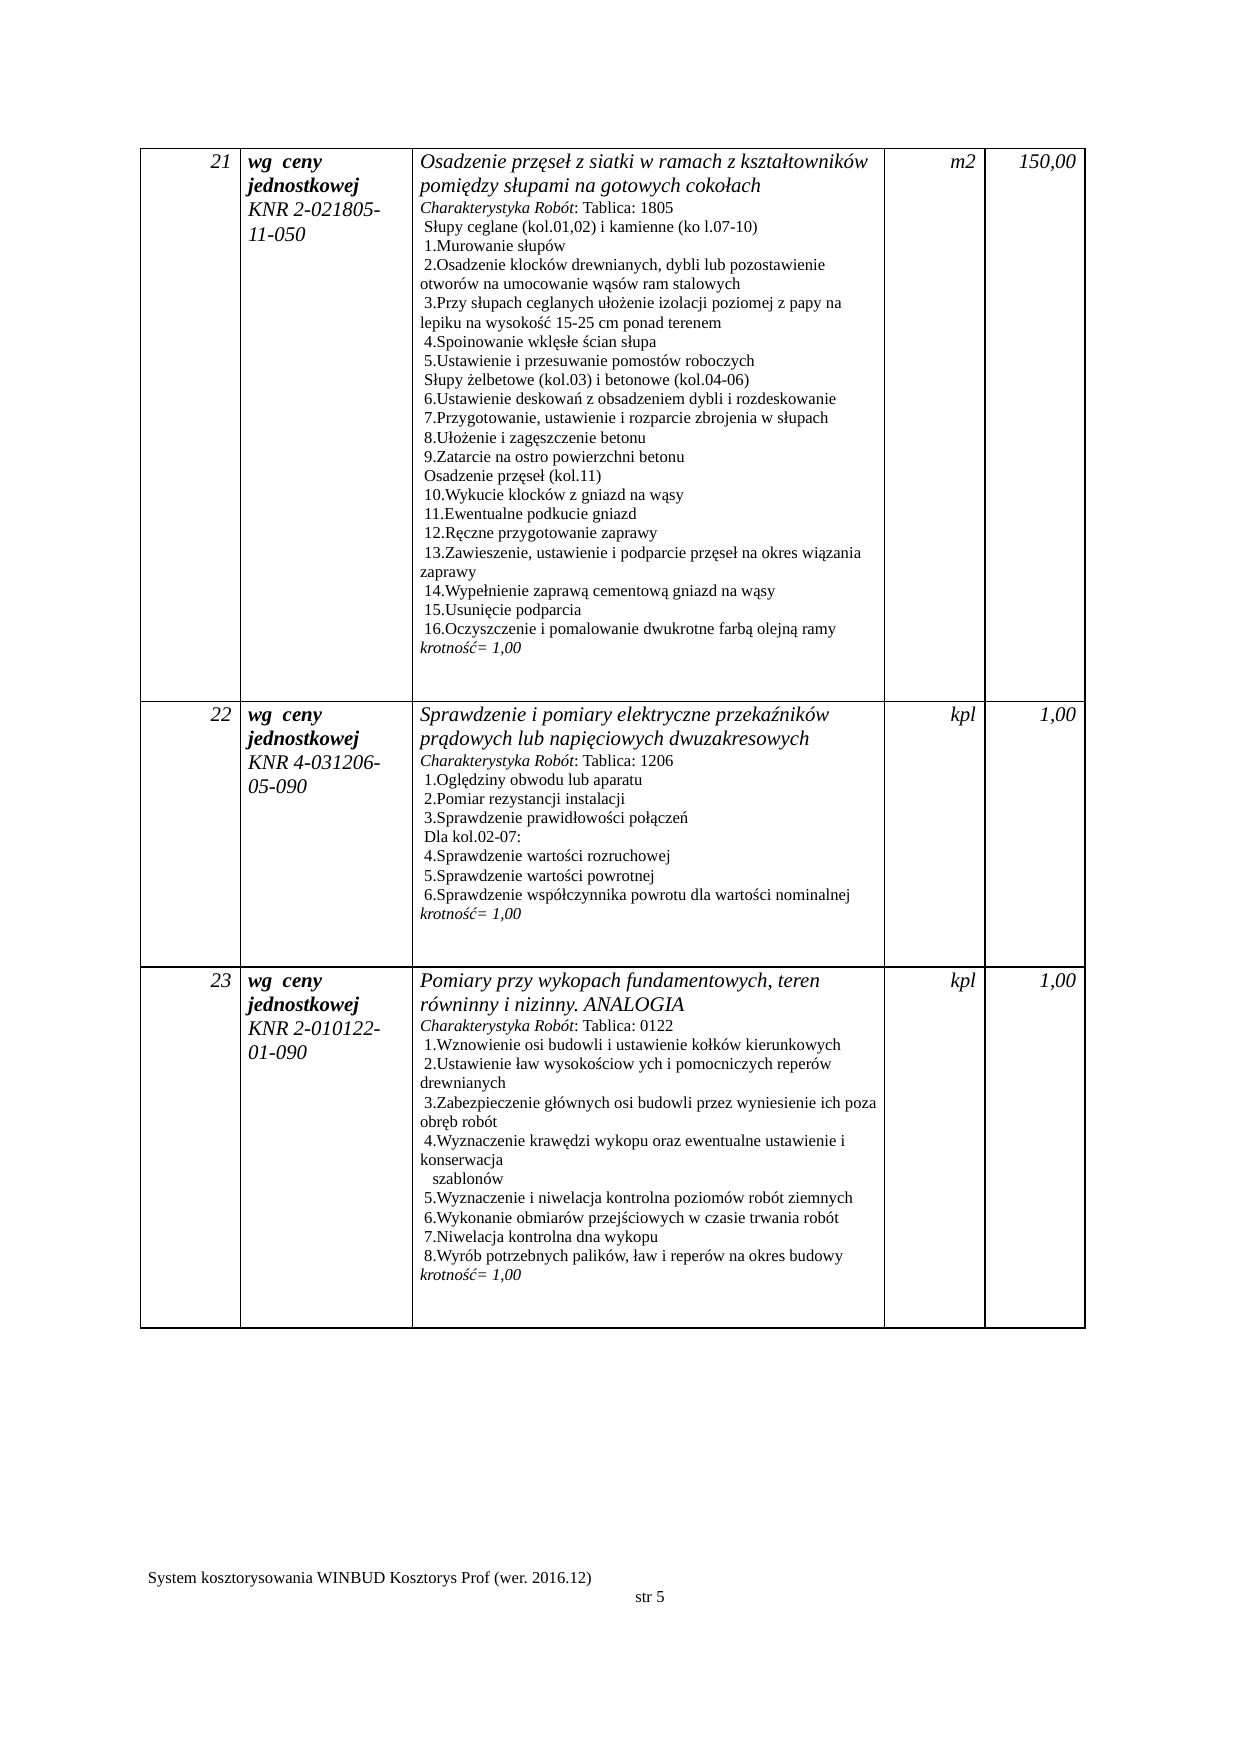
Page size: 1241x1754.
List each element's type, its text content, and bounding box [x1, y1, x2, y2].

table_cell wg ceny jednostkowej KNR 2-010122-01-090 [241, 968, 412, 1327]
table_cell 150,00 [986, 149, 1084, 701]
table_cell m2 [885, 149, 984, 701]
table_cell wg ceny jednostkowej KNR 2-021805-11-050 [241, 149, 412, 701]
table_cell wg ceny jednostkowej KNR 4-031206-05-090 [241, 702, 412, 966]
table_cell Pomiary przy wykopach fundamentowych, teren równinny i nizinny. ANALOGIA Charakterystyka Robót: Tablica: 0122 1.Wznowienie osi budowli i ustawienie kołków kierunkowych 2.Ustawienie ław wysokościow ych i pomocniczych reperów drewnianych 3.Zabezpieczenie głównych osi budowli przez wyniesienie ich poza obręb robót 4.Wyznaczenie krawędzi wykopu oraz ewentualne ustawienie i konserwacja szablonów 5.Wyznaczenie i niwelacja kontrolna poziomów robót ziemnych 6.Wykonanie obmiarów przejściowych w czasie trwania robót 7.Niwelacja kontrolna dna wykopu 8.Wyrób potrzebnych palików, ław i reperów na okres budowy krotność= 1,00 [413, 968, 884, 1327]
table_cell 23 [141, 968, 240, 1327]
table_cell Sprawdzenie i pomiary elektryczne przekaźników prądowych lub napięciowych dwuzakresowych Charakterystyka Robót: Tablica: 1206 1.Oględziny obwodu lub aparatu 2.Pomiar rezystancji instalacji 3.Sprawdzenie prawidłowości połączeń Dla kol.02-07: 4.Sprawdzenie wartości rozruchowej 5.Sprawdzenie wartości powrotnej 6.Sprawdzenie współczynnika powrotu dla wartości nominalnej krotność= 1,00 [413, 702, 884, 966]
table_cell 22 [141, 702, 240, 966]
table_cell Osadzenie przęseł z siatki w ramach z kształtowników pomiędzy słupami na gotowych cokołach Charakterystyka Robót: Tablica: 1805 Słupy ceglane (kol.01,02) i kamienne (ko l.07-10) 1.Murowanie słupów 2.Osadzenie klocków drewnianych, dybli lub pozostawienie otworów na umocowanie wąsów ram stalowych 3.Przy słupach ceglanych ułożenie izolacji poziomej z papy na lepiku na wysokość 15-25 cm ponad terenem 4.Spoinowanie wklęsłe ścian słupa 5.Ustawienie i przesuwanie pomostów roboczych Słupy żelbetowe (kol.03) i betonowe (kol.04-06) 6.Ustawienie deskowań z obsadzeniem dybli i rozdeskowanie 7.Przygotowanie, ustawienie i rozparcie zbrojenia w słupach 8.Ułożenie i zagęszczenie betonu 9.Zatarcie na ostro powierzchni betonu Osadzenie przęseł (kol.11) 10.Wykucie klocków z gniazd na wąsy 11.Ewentualne podkucie gniazd 12.Ręczne przygotowanie zaprawy 13.Zawieszenie, ustawienie i podparcie przęseł na okres wiązania zaprawy 14.Wypełnienie zaprawą cementową gniazd na wąsy 15.Usunięcie podparcia 16.Oczyszczenie i pomalowanie dwukrotne farbą olejną ramy krotność= 1,00 [413, 149, 884, 701]
table_cell 21 [141, 149, 240, 701]
table_cell 1,00 [986, 702, 1084, 966]
table_cell kpl [885, 702, 984, 966]
table_cell 1,00 [986, 968, 1084, 1327]
table_cell kpl [885, 968, 984, 1327]
